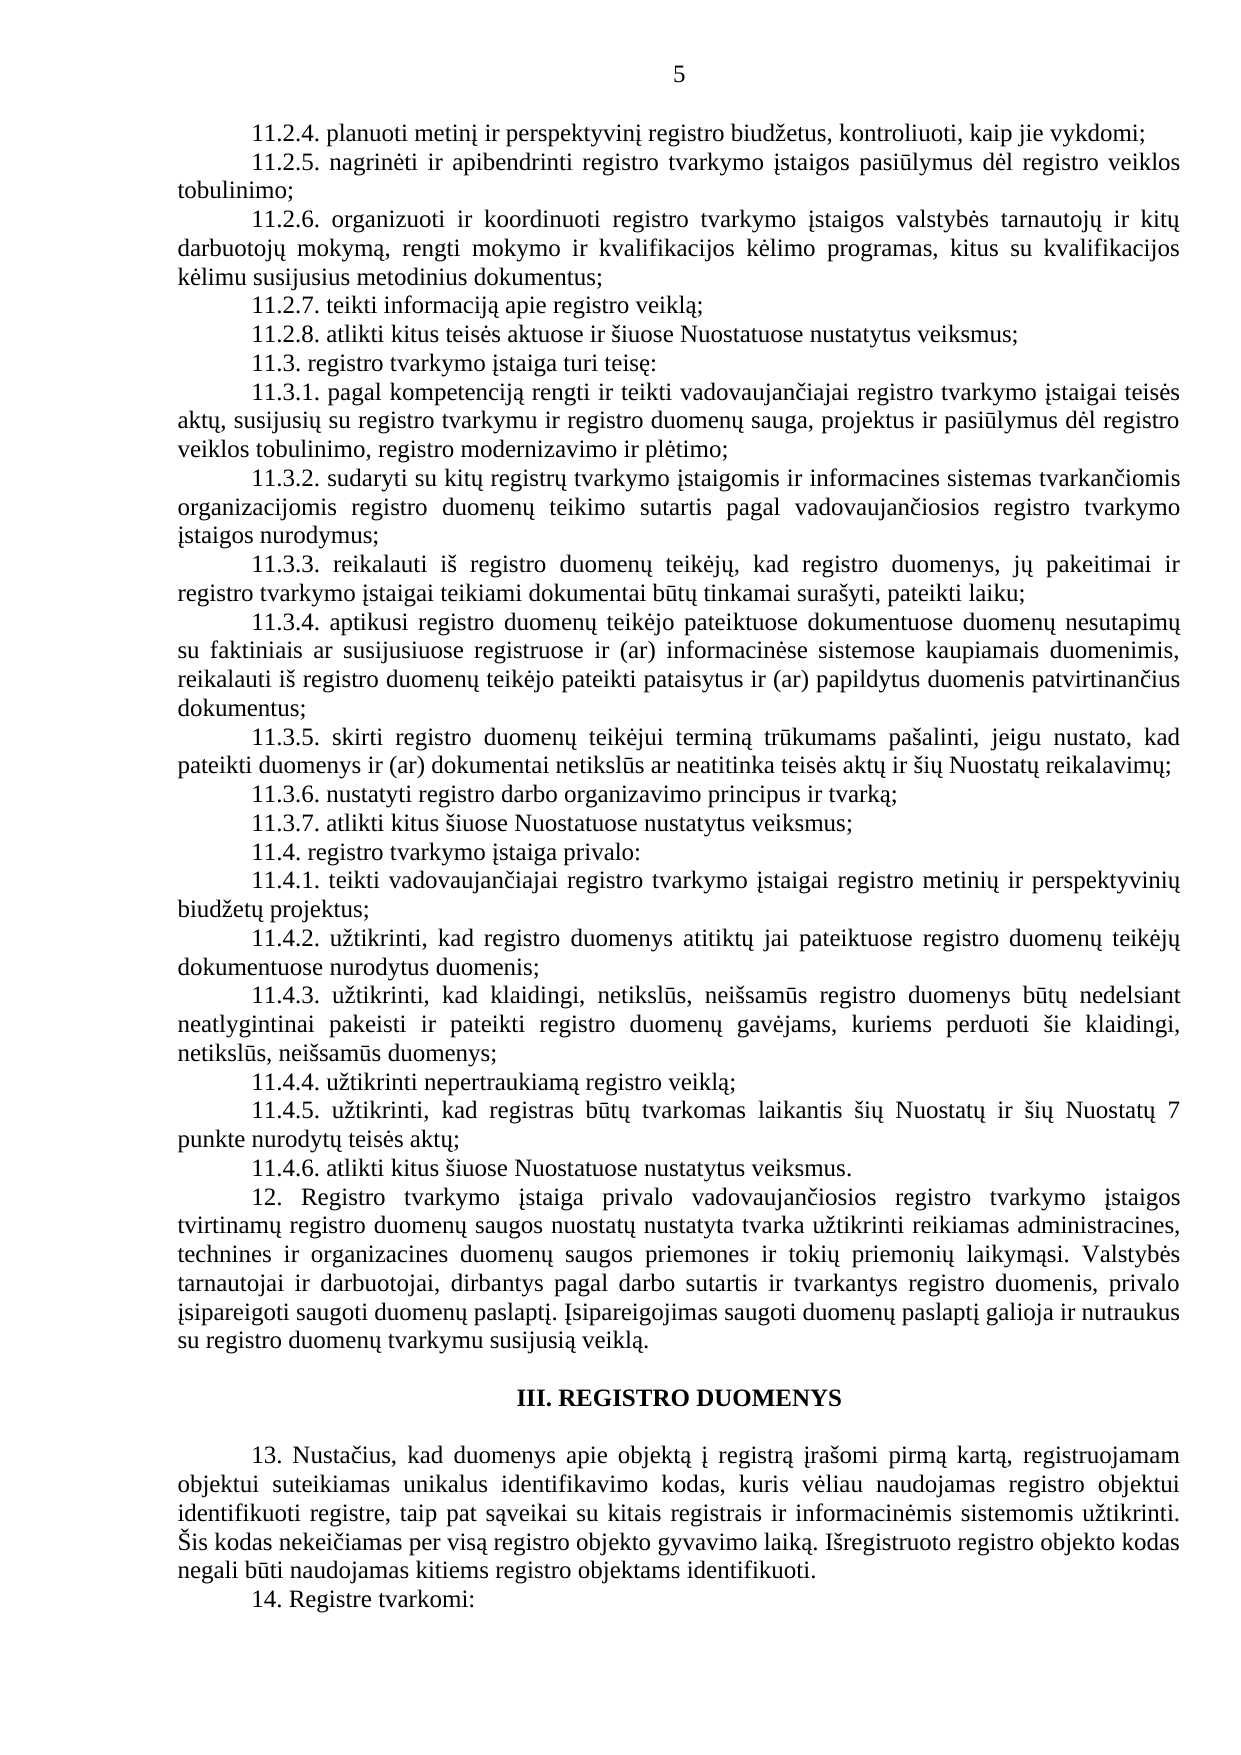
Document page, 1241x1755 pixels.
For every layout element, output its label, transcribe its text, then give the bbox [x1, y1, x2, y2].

text 11.4.1. teikti vadovaujančiajai registro tvarkymo įstaigai registro metinių ir perspektyvinių biudžetų projektus; [177, 866, 1181, 923]
text 11.2.8. atlikti kitus teisės aktuose ir šiuose Nuostatuose nustatytus veiksmus; [177, 319, 1181, 348]
text 11.4.6. atlikti kitus šiuose Nuostatuose nustatytus veiksmus. [177, 1153, 1181, 1182]
text 11.3. registro tvarkymo įstaiga turi teisę: [177, 348, 1181, 377]
text 12. Registro tvarkymo įstaiga privalo vadovaujančiosios registro tvarkymo įstaigos tvirtinamų registro duomenų saugos nuostatų nustatyta tvarka užtikrinti reikiamas administracines, technines ir organizacines duomenų saugos priemones ir tokių priemonių laikymąsi. Valstybės tarnautojai ir darbuotojai, dirbantys pagal darbo sutartis ir tvarkantys registro duomenis, privalo įsipareigoti saugoti duomenų paslaptį. Įsipareigojimas saugoti duomenų paslaptį galioja ir nutraukus su registro duomenų tvarkymu susijusią veiklą. [177, 1182, 1181, 1354]
text 11.3.4. aptikusi registro duomenų teikėjo pateiktuose dokumentuose duomenų nesutapimų su faktiniais ar susijusiuose registruose ir (ar) informacinėse sistemose kaupiamais duomenimis, reikalauti iš registro duomenų teikėjo pateikti pataisytus ir (ar) papildytus duomenis patvirtinančius dokumentus; [177, 607, 1181, 722]
text 11.3.2. sudaryti su kitų registrų tvarkymo įstaigomis ir informacines sistemas tvarkančiomis organizacijomis registro duomenų teikimo sutartis pagal vadovaujančiosios registro tvarkymo įstaigos nurodymus; [177, 463, 1181, 549]
text 11.4.2. užtikrinti, kad registro duomenys atitiktų jai pateiktuose registro duomenų teikėjų dokumentuose nurodytus duomenis; [177, 923, 1181, 981]
text 13. Nustačius, kad duomenys apie objektą į registrą įrašomi pirmą kartą, registruojamam objektui suteikiamas unikalus identifikavimo kodas, kuris vėliau naudojamas registro objektui identifikuoti registre, taip pat sąveikai su kitais registrais ir informacinėmis sistemomis užtikrinti. Šis kodas nekeičiamas per visą registro objekto gyvavimo laiką. Išregistruoto registro objekto kodas negali būti naudojamas kitiems registro objektams identifikuoti. [177, 1441, 1181, 1584]
text 11.3.5. skirti registro duomenų teikėjui terminą trūkumams pašalinti, jeigu nustato, kad pateikti duomenys ir (ar) dokumentai netikslūs ar neatitinka teisės aktų ir šių Nuostatų reikalavimų; [177, 722, 1181, 779]
text 11.3.6. nustatyti registro darbo organizavimo principus ir tvarką; [177, 779, 1181, 808]
text 11.2.6. organizuoti ir koordinuoti registro tvarkymo įstaigos valstybės tarnautojų ir kitų darbuotojų mokymą, rengti mokymo ir kvalifikacijos kėlimo programas, kitus su kvalifikacijos kėlimu susijusius metodinius dokumentus; [177, 204, 1181, 291]
text 11.4.3. užtikrinti, kad klaidingi, netikslūs, neišsamūs registro duomenys būtų nedelsiant neatlygintinai pakeisti ir pateikti registro duomenų gavėjams, kuriems perduoti šie klaidingi, netikslūs, neišsamūs duomenys; [177, 981, 1181, 1067]
text 11.2.4. planuoti metinį ir perspektyvinį registro biudžetus, kontroliuoti, kaip jie vykdomi; [177, 118, 1181, 147]
text 14. Registre tvarkomi: [177, 1584, 1181, 1613]
text 11.3.7. atlikti kitus šiuose Nuostatuose nustatytus veiksmus; [177, 808, 1181, 837]
text 11.4.4. užtikrinti nepertraukiamą registro veiklą; [177, 1067, 1181, 1096]
text 11.3.3. reikalauti iš registro duomenų teikėjų, kad registro duomenys, jų pakeitimai ir registro tvarkymo įstaigai teikiami dokumentai būtų tinkamai surašyti, pateikti laiku; [177, 549, 1181, 607]
text 11.2.5. nagrinėti ir apibendrinti registro tvarkymo įstaigos pasiūlymus dėl registro veiklos tobulinimo; [177, 147, 1181, 204]
text III. REGISTRO DUOMENYS [177, 1383, 1181, 1412]
text 11.2.7. teikti informaciją apie registro veiklą; [177, 291, 1181, 319]
text 11.4. registro tvarkymo įstaiga privalo: [177, 837, 1181, 866]
text 11.3.1. pagal kompetenciją rengti ir teikti vadovaujančiajai registro tvarkymo įstaigai teisės aktų, susijusių su registro tvarkymu ir registro duomenų sauga, projektus ir pasiūlymus dėl registro veiklos tobulinimo, registro modernizavimo ir plėtimo; [177, 377, 1181, 463]
text 11.4.5. užtikrinti, kad registras būtų tvarkomas laikantis šių Nuostatų ir šių Nuostatų 7 punkte nurodytų teisės aktų; [177, 1096, 1181, 1153]
